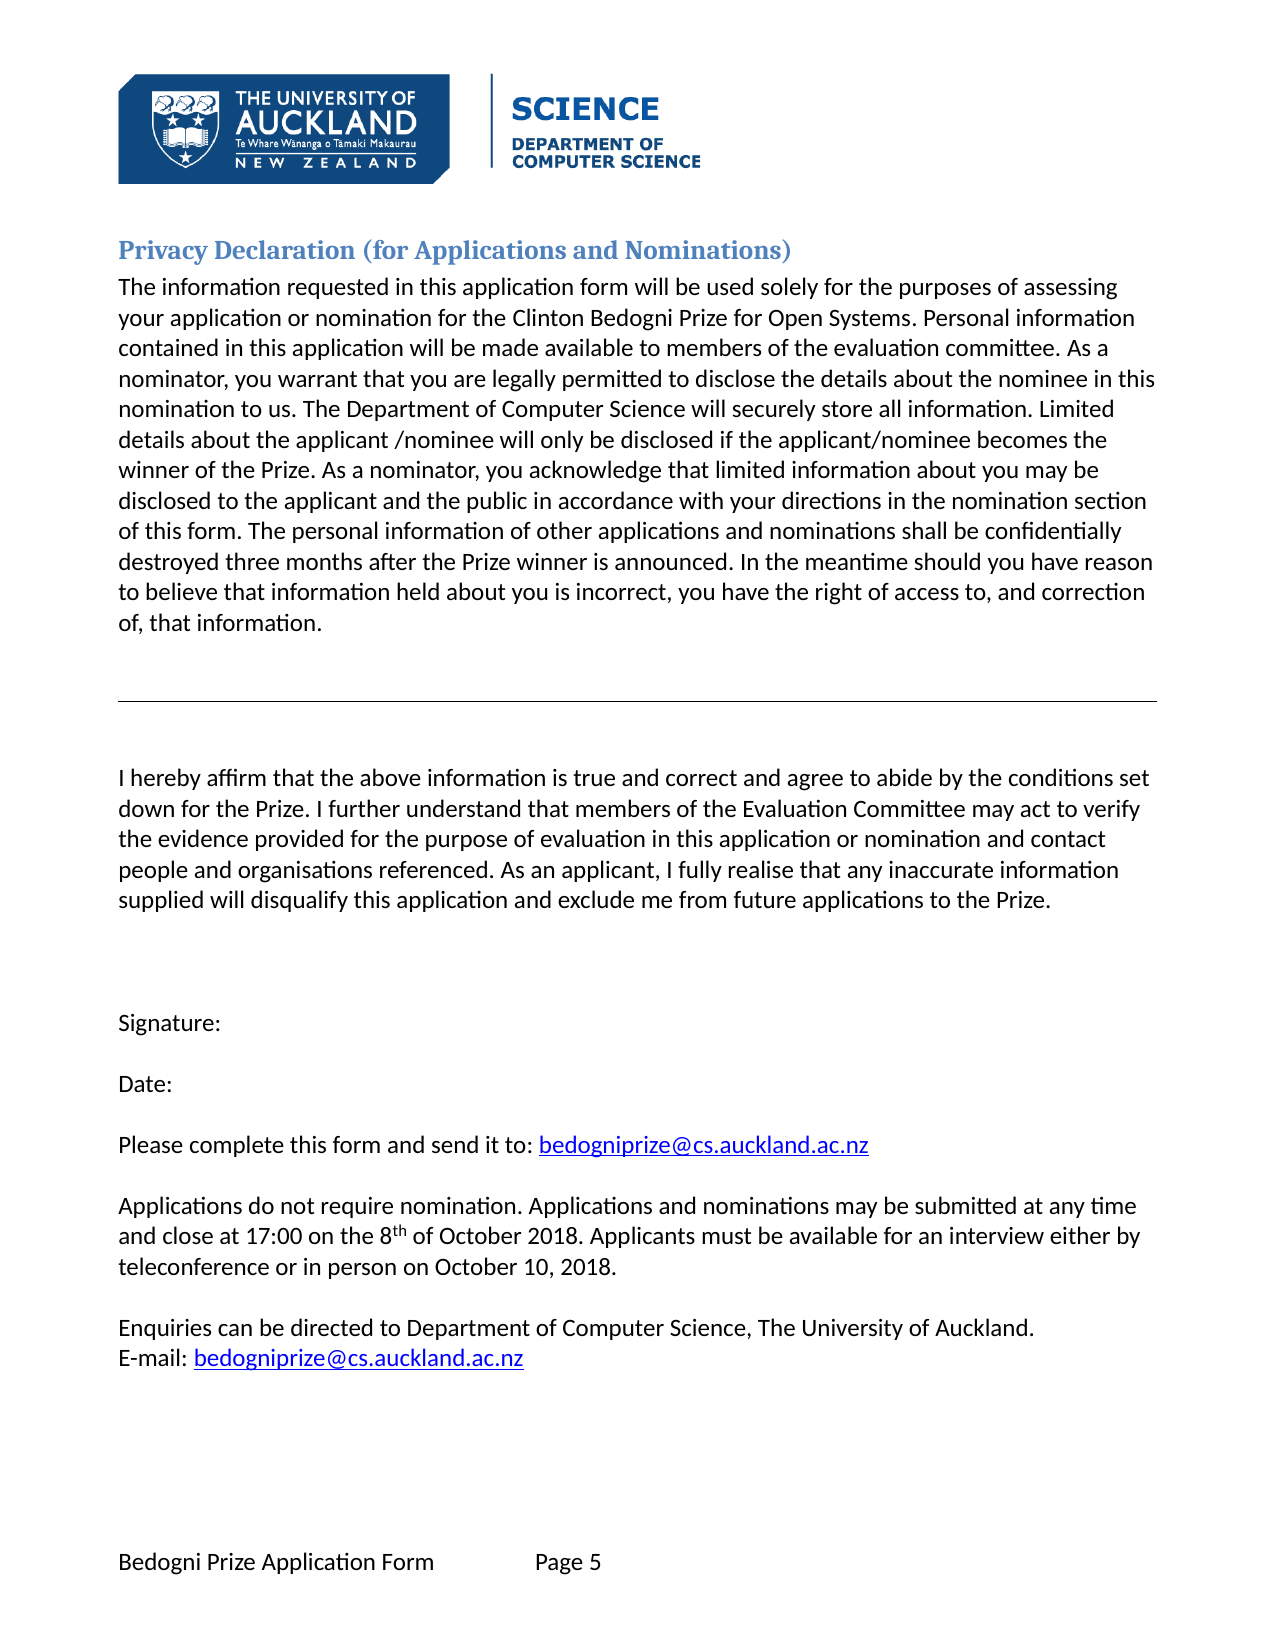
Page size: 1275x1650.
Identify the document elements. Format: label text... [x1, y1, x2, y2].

text Enquiries can be directed to Department of Computer Science, The University of Auckland. [118, 1312, 1157, 1342]
text Applications do not require nomination. Applications and nominations may be submitted at any time and close at 17:00 on the 8th of October 2018. Applicants must be available for an interview either by teleconference or in person on October 10, 2018. [118, 1190, 1157, 1281]
text Signature: [118, 1007, 1157, 1037]
subtitle Privacy Declaration (for Applications and Nominations) [118, 235, 1157, 267]
text Please complete this form and send it to: bedogniprize@cs.auckland.ac.nz [118, 1129, 1157, 1159]
text Date: [118, 1068, 1157, 1098]
text The information requested in this application form will be used solely for the purposes of assessing your application or nomination for the Clinton Bedogni Prize for Open Systems. Personal information contained in this application will be made available to members of the evaluation committee. As a nominator, you warrant that you are legally permitted to disclose the details about the nominee in this nomination to us. The Department of Computer Science will securely store all information. Limited details about the applicant /nominee will only be disclosed if the applicant/nominee becomes the winner of the Prize. As a nominator, you acknowledge that limited information about you may be disclosed to the applicant and the public in accordance with your directions in the nomination section of this form. The personal information of other applications and nominations shall be confidentially destroyed three months after the Prize winner is announced. In the meantime should you have reason to believe that information held about you is incorrect, you have the right of access to, and correction of, that information. [118, 271, 1157, 637]
text E-mail: bedogniprize@cs.auckland.ac.nz [118, 1342, 1157, 1373]
text I hereby affirm that the above information is true and correct and agree to abide by the conditions set down for the Prize. I further understand that members of the Evaluation Committee may act to verify the evidence provided for the purpose of evaluation in this application or nomination and contact people and organisations referenced. As an applicant, I fully realise that any inaccurate information supplied will disqualify this application and exclude me from future applications to the Prize. [118, 763, 1157, 915]
